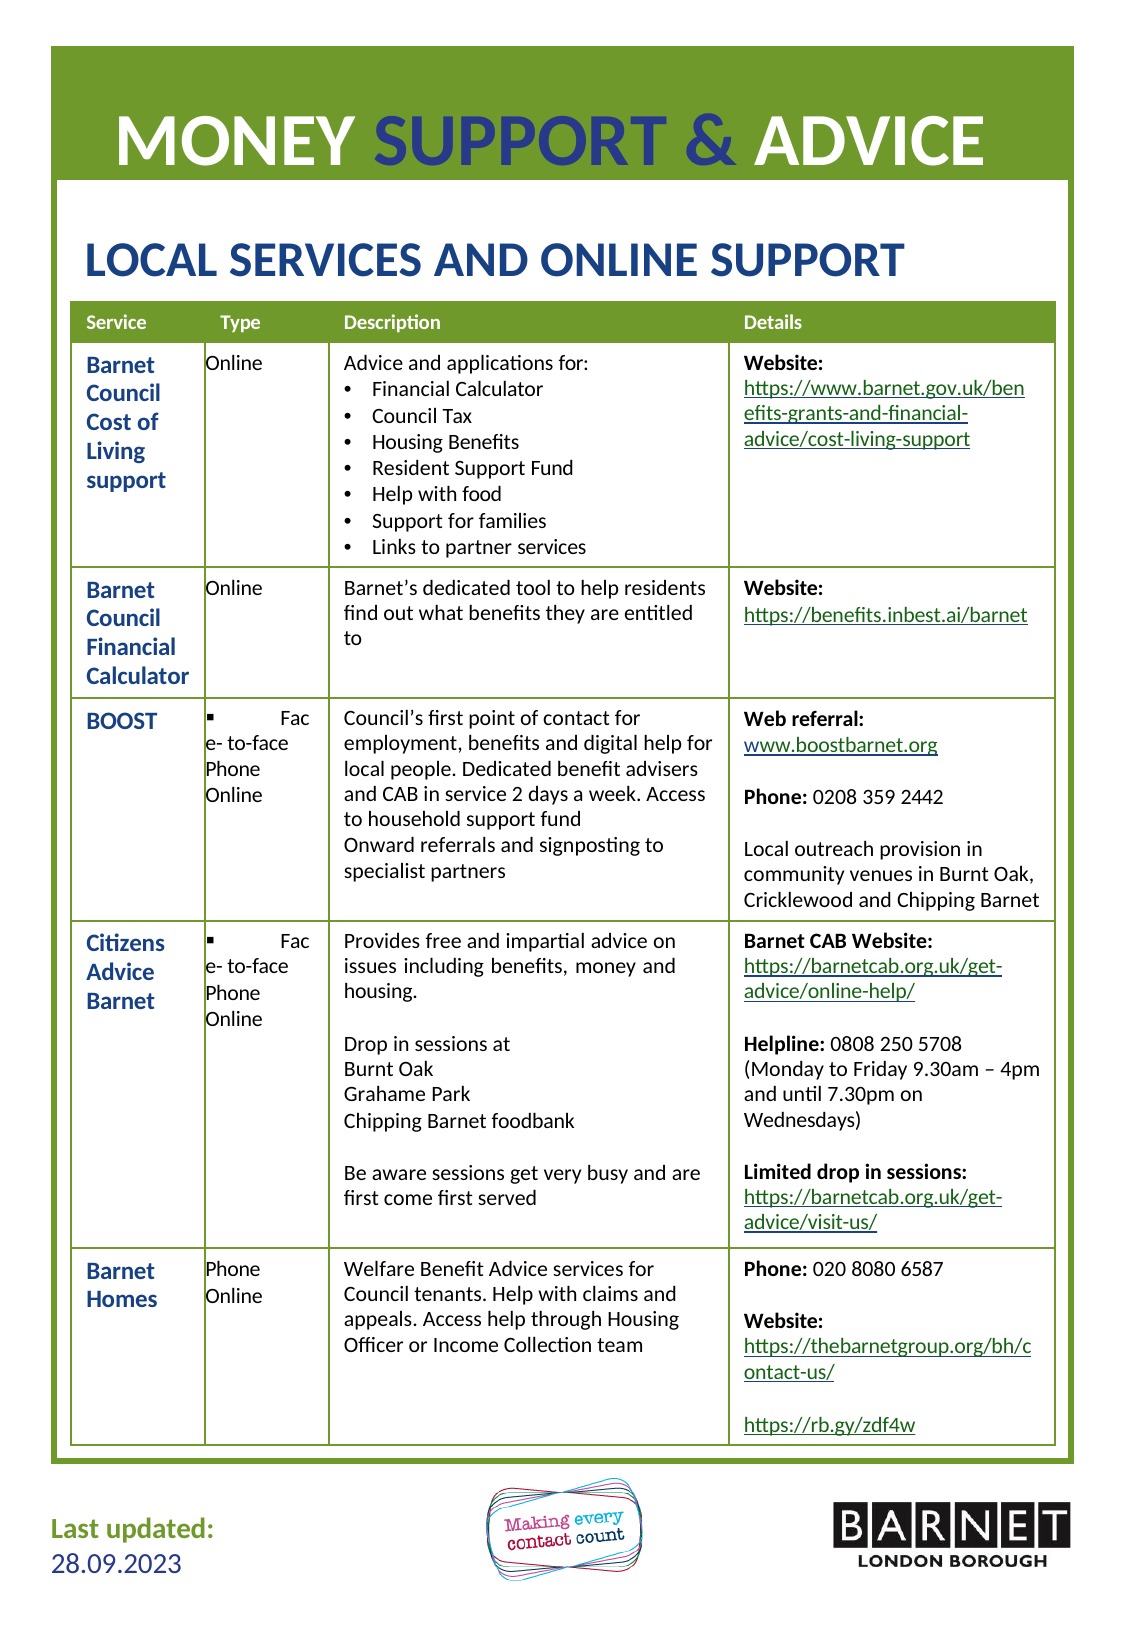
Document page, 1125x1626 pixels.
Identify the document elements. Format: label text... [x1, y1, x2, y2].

table_cell Citizens Advice Barnet [72, 922, 204, 1247]
table_cell Online [206, 568, 328, 697]
table_cell Phone Online [206, 1249, 328, 1444]
table_header Details [730, 301, 1054, 343]
table_cell Web referral: www.boostbarnet.org Phone: 0208 359 2442 Local outreach provision in community venues in Burnt Oak, Cricklewood and Chipping Barnet [730, 699, 1054, 919]
text LOCAL SERVICES AND ONLINE SUPPORT [84, 228, 1068, 289]
table_cell Barnet’s dedicated tool to help residents find out what benefits they are entitled to [330, 568, 728, 697]
table_cell Face- to-face Phone Online [206, 922, 328, 1247]
table_header Type [206, 301, 328, 343]
table_cell BOOST [72, 699, 204, 919]
table_header Description [330, 301, 728, 343]
table_cell Barnet Council Financial Calculator [72, 568, 204, 697]
subtitle MONEY SUPPORT & ADVICE [1074, 93, 1085, 184]
table_cell Welfare Benefit Advice services for Council tenants. Help with claims and appeals. Access help through Housing Officer or Income Collection team [330, 1249, 728, 1444]
table_cell Barnet Homes [72, 1249, 204, 1444]
table_header Service [72, 301, 204, 343]
table_cell Phone: 020 8080 6587 Website: https://thebarnetgroup.org/bh/c ontact-us/ https://rb.gy/zdf4w [730, 1249, 1054, 1444]
table_cell Online [206, 343, 328, 566]
table_cell Advice and applications for: Financial Calculator Council Tax Housing Benefits Resident Support Fund Help with food Support for families Links to partner services [330, 343, 728, 566]
table_cell Council’s first point of contact for employment, benefits and digital help for local people. Dedicated benefit advisers and CAB in service 2 days a week. Access to household support fund Onward referrals and signposting to specialist partners [330, 699, 728, 919]
subtitle MONEY SUPPORT & ADVICE [39, 93, 51, 184]
table_cell Barnet Council Cost of Living support [72, 343, 204, 566]
subtitle MONEY SUPPORT & ADVICE [57, 180, 1068, 184]
table_cell Website: https://www.barnet.gov.uk/ben efits-grants-and-financial- advice/cost-living-support [730, 343, 1054, 566]
table_cell Barnet CAB Website: https://barnetcab.org.uk/get- advice/online-help/ Helpline: 0808 250 5708 (Monday to Friday 9.30am – 4pm and until 7.30pm on Wednesdays) Limited drop in sessions: https://barnetcab.org.uk/get- advice/visit-us/ [730, 922, 1054, 1247]
table_cell Face- to-face Phone Online [206, 699, 328, 919]
text [1074, 228, 1085, 289]
table_cell Provides free and impartial advice on issues including benefits, money and housing. Drop in sessions at Burnt Oak Grahame Park Chipping Barnet foodbank Be aware sessions get very busy and are first come first served [330, 922, 728, 1247]
table_cell Website: https://benefits.inbest.ai/barnet [730, 568, 1054, 697]
